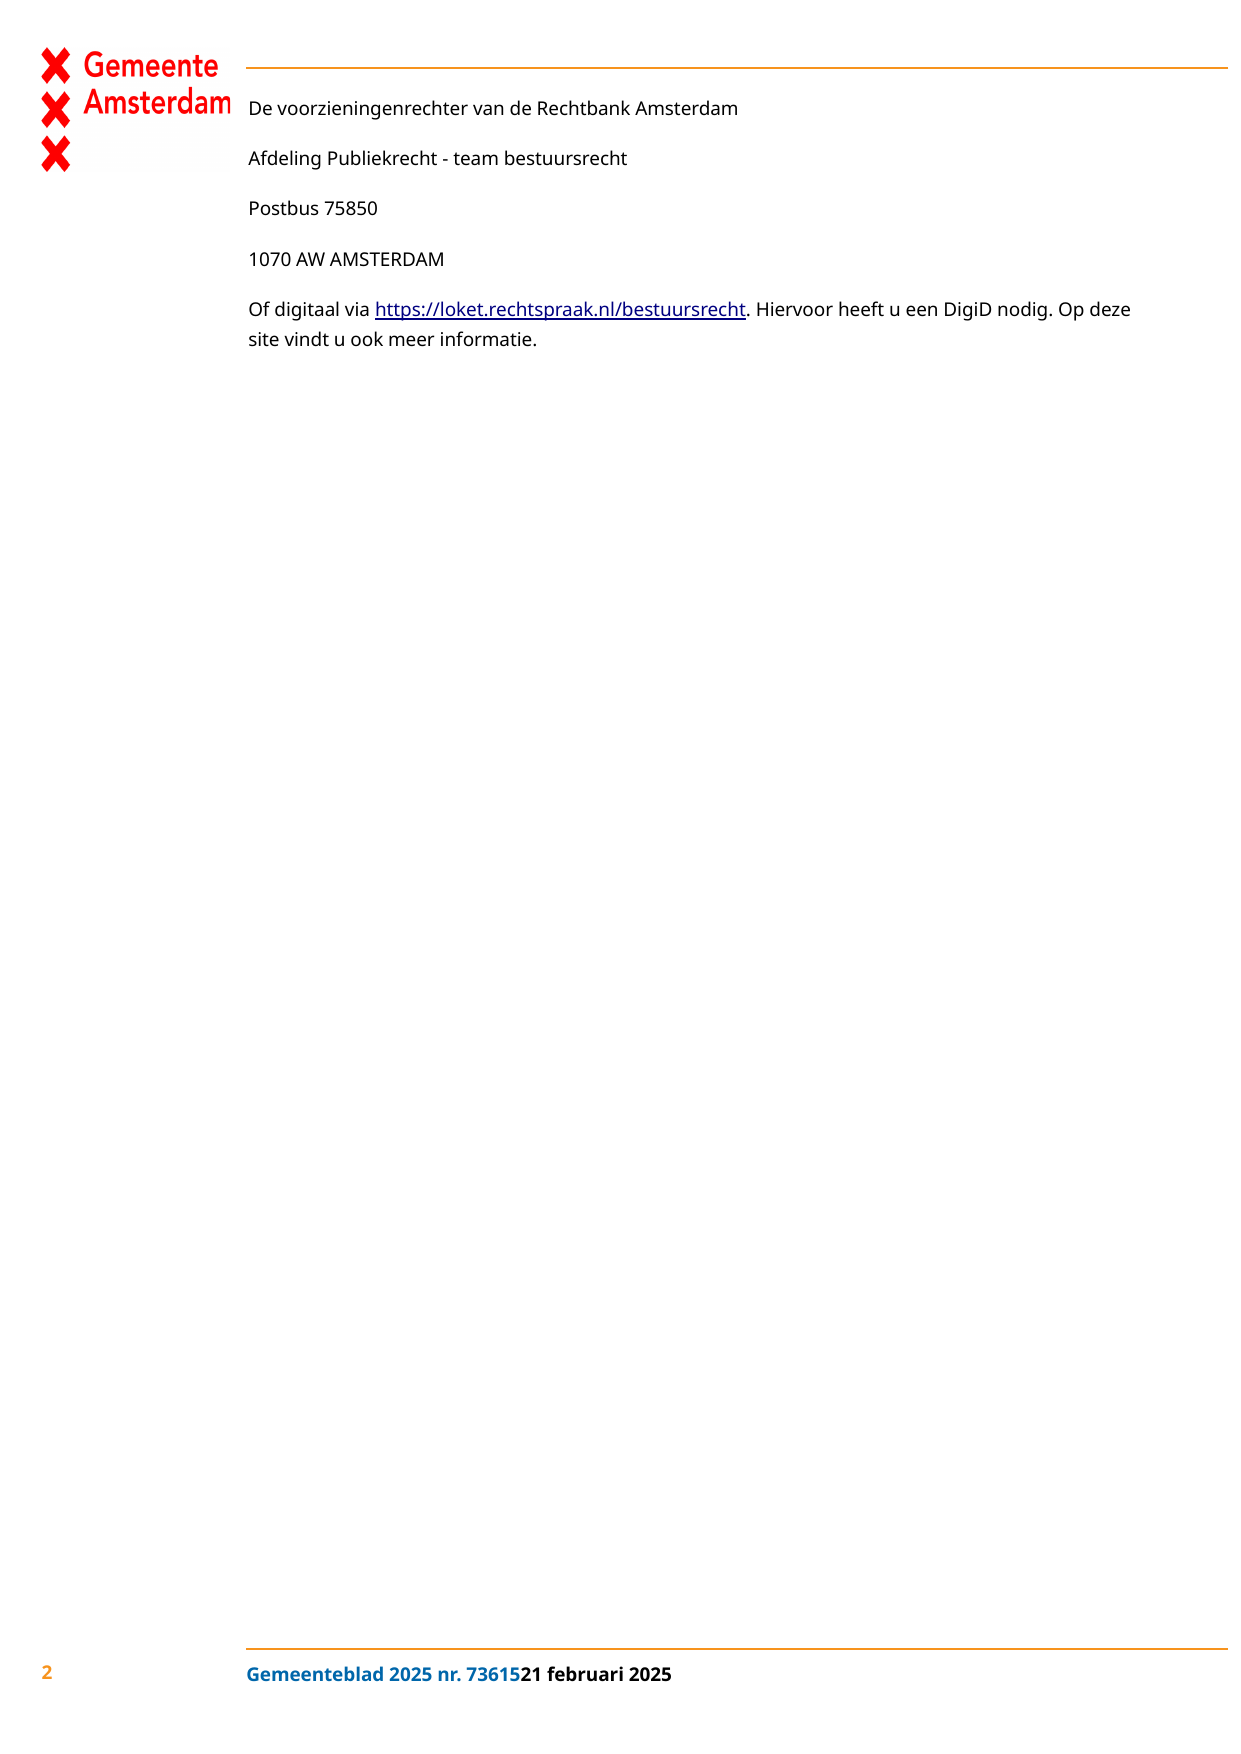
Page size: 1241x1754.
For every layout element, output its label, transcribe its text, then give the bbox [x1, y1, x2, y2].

text De voorzieningenrechter van de Rechtbank Amsterdam [248, 95, 1152, 121]
text Afdeling Publiekrecht - team bestuursrecht [248, 145, 1152, 171]
text 1070 AW AMSTERDAM [248, 246, 1152, 272]
text Of digitaal via https://loket.rechtspraak.nl/bestuursrecht. Hiervoor heeft u een DigiD nodig. Op deze site vindt u ook meer informatie. [248, 296, 1152, 352]
picture [41, 47, 231, 172]
text Postbus 75850 [248, 196, 1152, 221]
